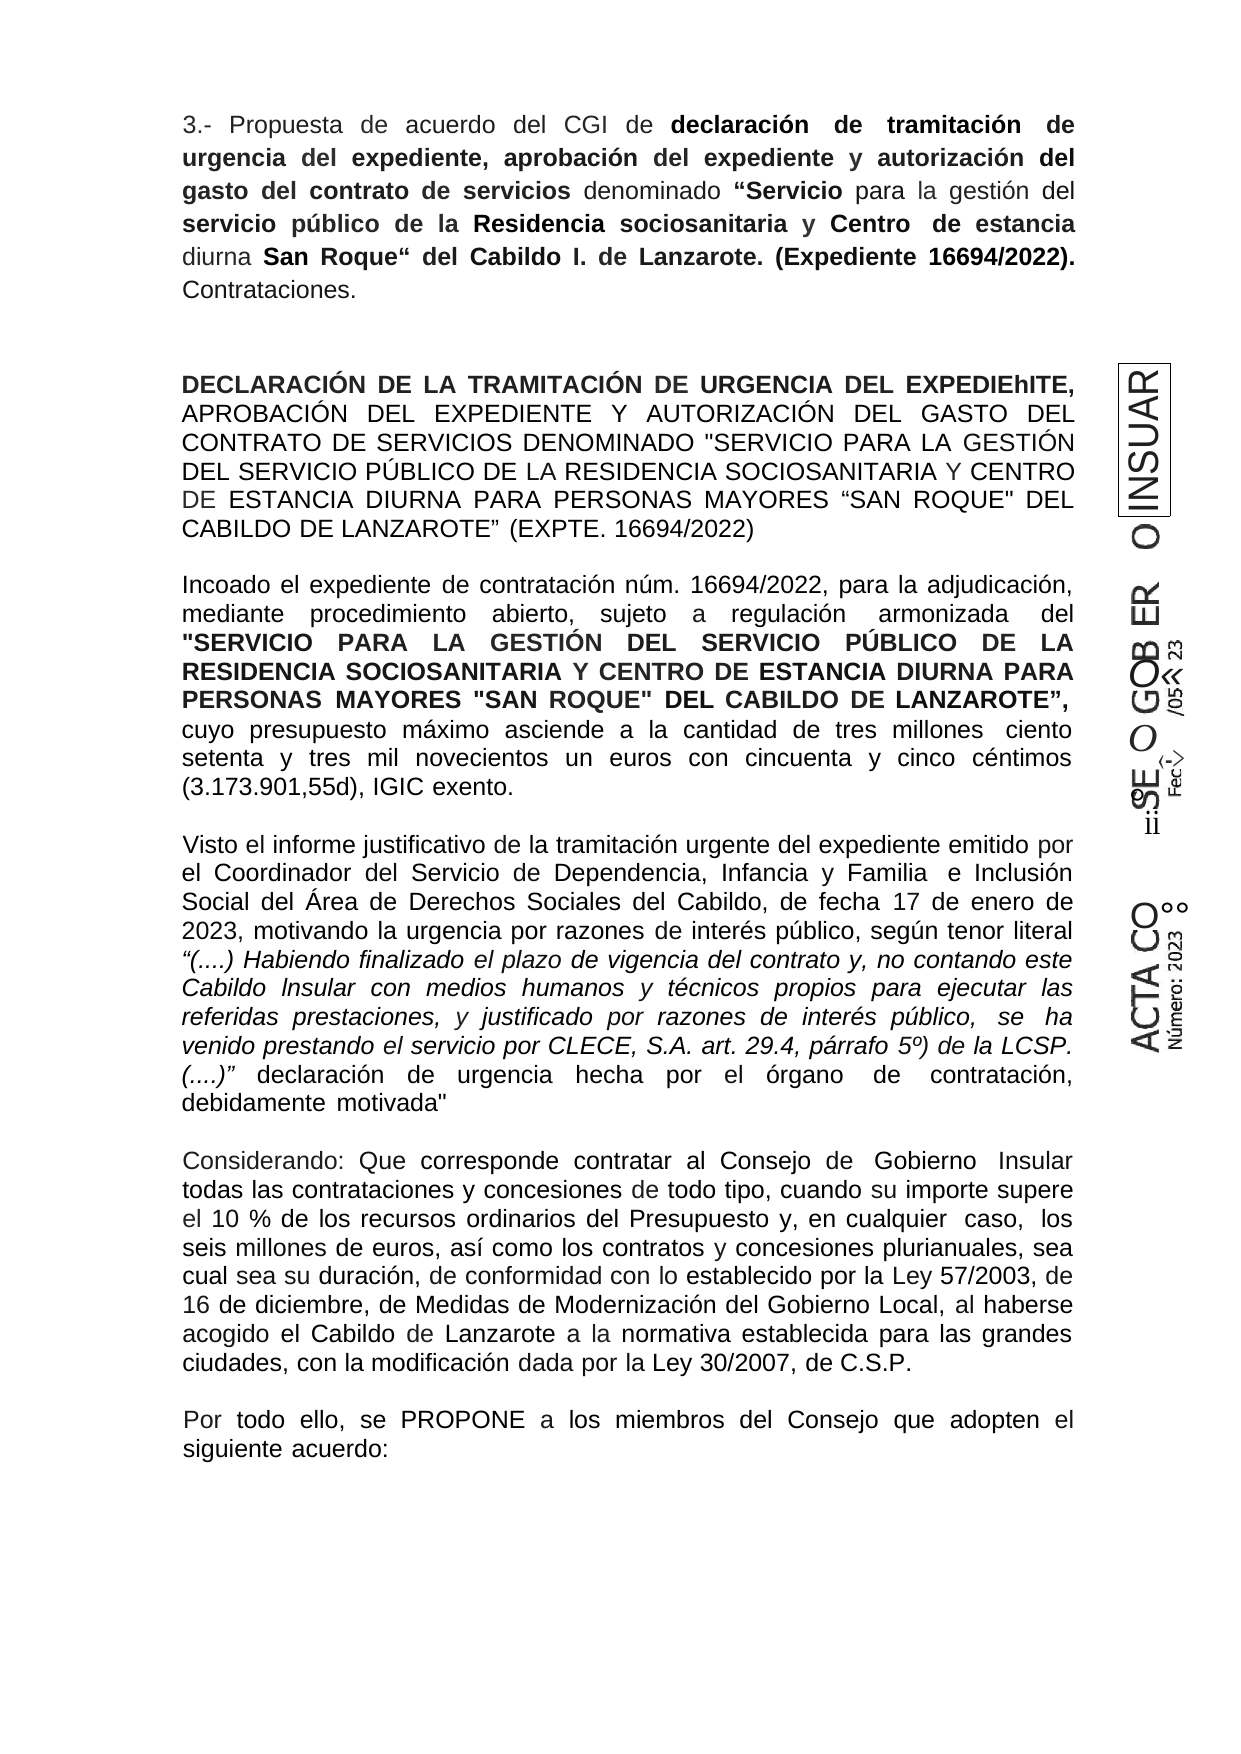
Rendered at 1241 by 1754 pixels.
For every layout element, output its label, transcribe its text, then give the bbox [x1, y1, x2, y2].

text Por todo ello, se PROPONE a los miembros del Consejo que adopten el siguiente acuerdo: [183, 1406, 1074, 1462]
picture [1131, 524, 1160, 549]
picture [1131, 606, 1159, 625]
text INSUAR [1119, 366, 1167, 516]
text Visto el informe justificativo de la tramitación urgente del expediente emitido por el Coordinador del Servicio de Dependencia, Infancia y Familia e Inclusión Social del Área de Derechos Sociales del Cabildo, de fecha 17 de enero de 2023, motivando la urgencia por razones de interés público, según tenor literal “(....) Habiendo finalizado el plazo de vigencia del contrato y, no contando este Cabildo lnsular con medios humanos y técnicos propios para ejecutar las referidas prestaciones, y justificado por razones de interés público, se ha venido prestando el servicio por CLECE, S.A. art. 29.4, párrafo 5º) de la LCSP. (....)” declaración de urgencia hecha por el órgano de contratación, debidamente motivada" [181, 830, 1073, 1117]
text O‹-> °ii [1128, 714, 1221, 843]
picture [1131, 936, 1182, 961]
text cuyo presupuesto máximo asciende a la cantidad de tres millones ciento setenta y tres mil novecientos un euros con cincuenta y cinco céntimos (3.173.901,55d), IGIC exento. [181, 714, 1072, 801]
picture [1131, 964, 1182, 1053]
picture [1131, 696, 1185, 714]
text Considerando: Que corresponde contratar al Consejo de Gobierno Insular todas las contrataciones y concesiones de todo tipo, cuando su importe supere el 10 % de los recursos ordinarios del Presupuesto y, en cualquier caso, los seis millones de euros, así como los contratos y concesiones plurianuales, sea cual sea su duración, de conformidad con lo establecido por la Ley 57/2003, de 16 de diciembre, de Medidas de Modernización del Gobierno Local, al haberse acogido el Cabildo de Lanzarote a la normativa establecida para las grandes ciudades, con la modificación dada por la Ley 30/2007, de C.S.P. [182, 1146, 1073, 1376]
subtitle O°° [1129, 894, 1221, 936]
text Incoado el expediente de contratación núm. 16694/2022, para la adjudicación, mediante procedimiento abierto, sujeto a regulación armonizada del "SERVICIO PARA LA GESTIÓN DEL SERVICIO PÚBLICO DE LA RESIDENCIA SOCIOSANITARIA Y CENTRO DE ESTANCIA DIURNA PARA PERSONAS MAYORES "SAN ROQUE" DEL CABILDO DE LANZAROTE”, [182, 571, 1074, 714]
text DECLARACIÓN DE LA TRAMITACIÓN DE URGENCIA DEL EXPEDIEhITE, APROBACIÓN DEL EXPEDIENTE Y AUTORIZACIÓN DEL GASTO DEL CONTRATO DE SERVICIOS DENOMINADO "SERVICIO PARA LA GESTIÓN DEL SERVICIO PÚBLICO DE LA RESIDENCIA SOCIOSANITARIA Y CENTRO DE ESTANCIA DIURNA PARA PERSONAS MAYORES “SAN ROQUE" DEL CABILDO DE LANZAROTE” (EXPTE. 16694/2022) [181, 370, 1075, 543]
picture [1131, 581, 1159, 604]
text 3.- Propuesta de acuerdo del CGI de declaración de tramitación de urgencia del expediente, aprobación del expediente y autorización del gasto del contrato de servicios denominado “Servicio para la gestión del servicio público de la Residencia sociosanitaria y Centro de estancia diurna San Roque“ del Cabildo I. de Lanzarote. (Expediente 16694/2022). Contrataciones. [182, 110, 1075, 304]
text O« [1128, 650, 1221, 696]
picture [1131, 640, 1183, 650]
